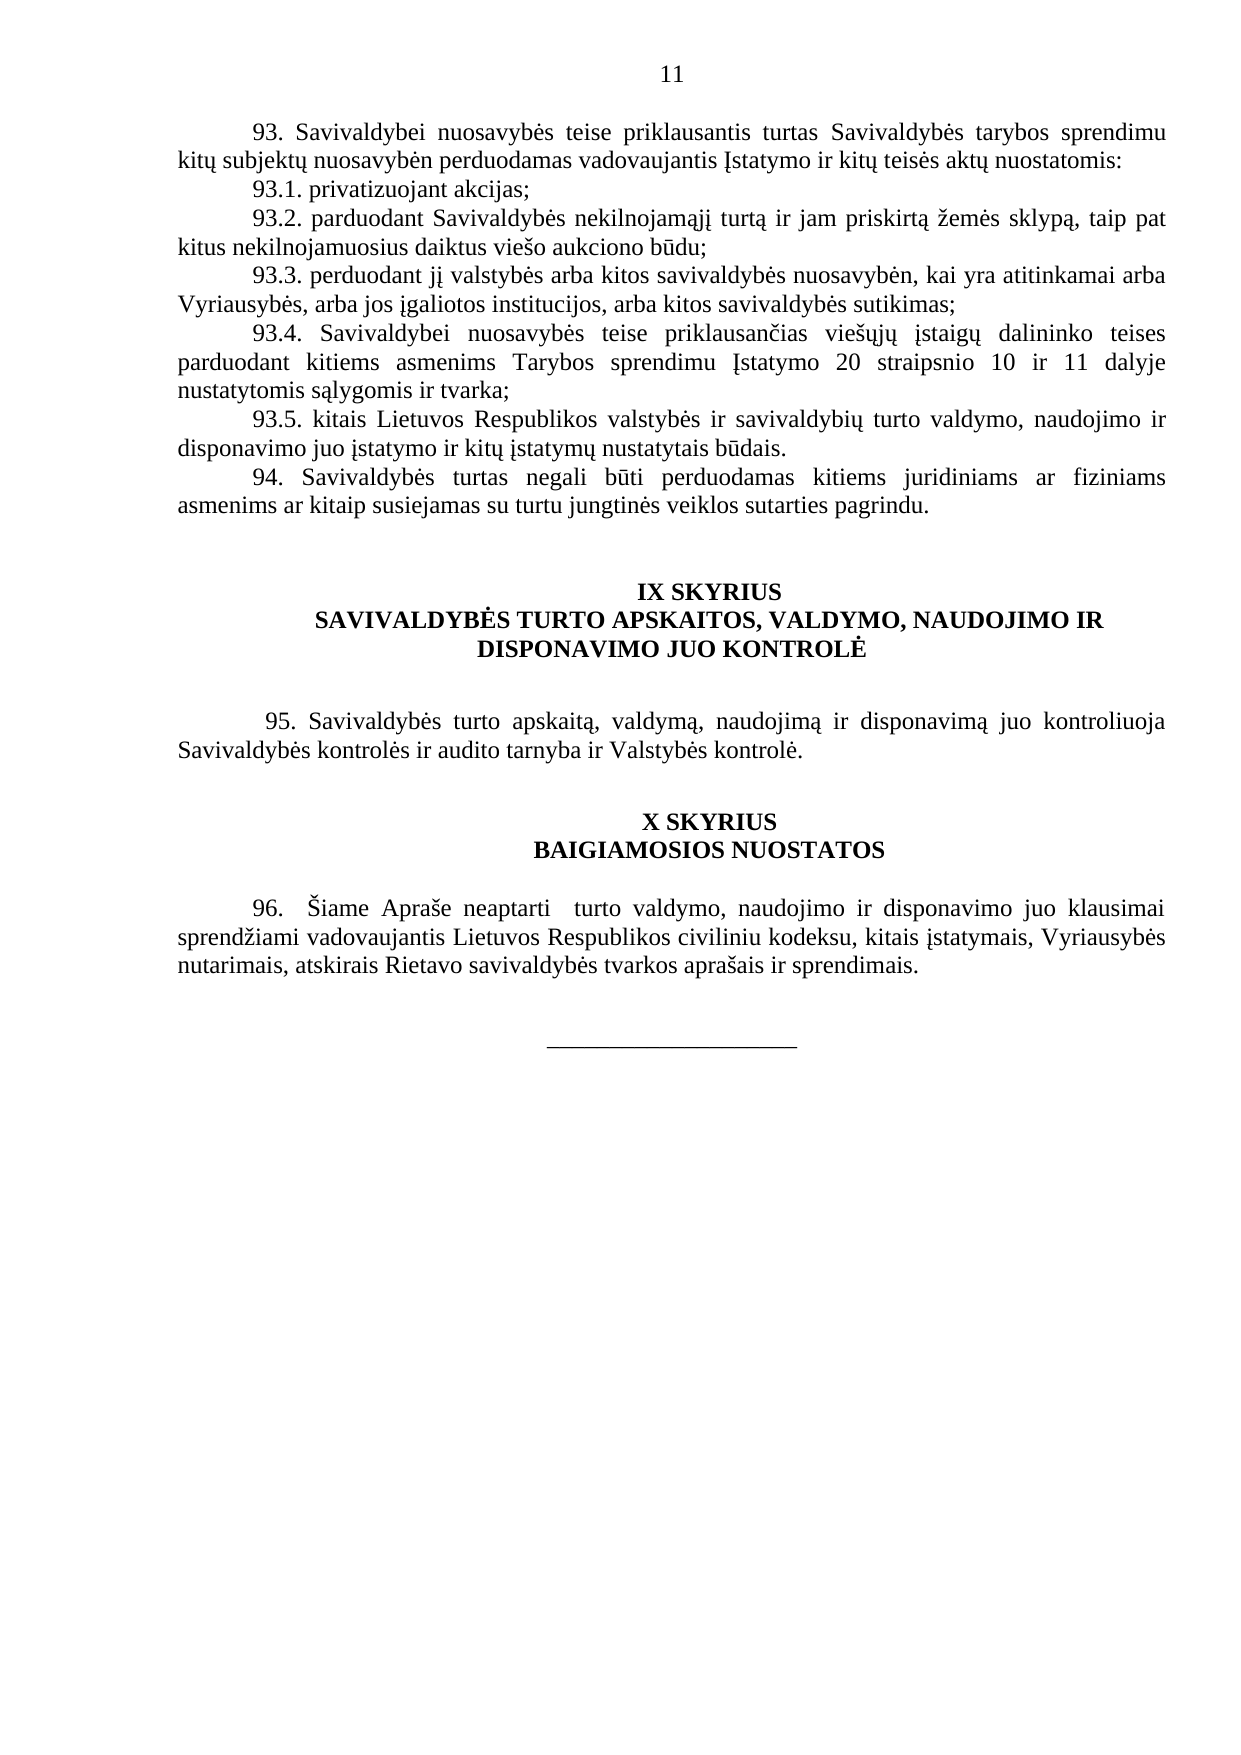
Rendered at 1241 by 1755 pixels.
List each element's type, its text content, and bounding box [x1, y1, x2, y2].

text X SKYRIUS [177, 807, 1167, 835]
text ____________________ [177, 1022, 1167, 1051]
text 95. Savivaldybės turto apskaitą, valdymą, naudojimą ir disponavimą juo kontroliuoja Savivaldybės kontrolės ir audito tarnyba ir Valstybės kontrolė. [177, 706, 1167, 763]
text SAVIVALDYBĖS TURTO APSKAITOS, VALDYMO, NAUDOJIMO IR DISPONAVIMO JUO KONTROLĖ [177, 605, 1167, 663]
text 93.5. kitais Lietuvos Respublikos valstybės ir savivaldybių turto valdymo, naudojimo ir disponavimo juo įstatymo ir kitų įstatymų nustatytais būdais. [177, 404, 1167, 462]
text BAIGIAMOSIOS NUOSTATOS [177, 835, 1167, 864]
text 93.2. parduodant Savivaldybės nekilnojamąjį turtą ir jam priskirtą žemės sklypą, taip pat kitus nekilnojamuosius daiktus viešo aukciono būdu; [177, 203, 1167, 260]
text 93.4. Savivaldybei nuosavybės teise priklausančias viešųjų įstaigų dalininko teises parduodant kitiems asmenims Tarybos sprendimu Įstatymo 20 straipsnio 10 ir 11 dalyje nustatytomis sąlygomis ir tvarka; [177, 318, 1167, 404]
text 93.3. perduodant jį valstybės arba kitos savivaldybės nuosavybėn, kai yra atitinkamai arba Vyriausybės, arba jos įgaliotos institucijos, arba kitos savivaldybės sutikimas; [177, 260, 1167, 318]
text 96. Šiame Apraše neaptarti turto valdymo, naudojimo ir disponavimo juo klausimai sprendžiami vadovaujantis Lietuvos Respublikos civiliniu kodeksu, kitais įstatymais, Vyriausybės nutarimais, atskirais Rietavo savivaldybės tvarkos aprašais ir sprendimais. [177, 893, 1167, 979]
text 93.1. privatizuojant akcijas; [177, 174, 1167, 203]
text IX SKYRIUS [177, 577, 1167, 605]
text 94. Savivaldybės turtas negali būti perduodamas kitiems juridiniams ar fiziniams asmenims ar kitaip susiejamas su turtu jungtinės veiklos sutarties pagrindu. [177, 462, 1167, 519]
text 93. Savivaldybei nuosavybės teise priklausantis turtas Savivaldybės tarybos sprendimu kitų subjektų nuosavybėn perduodamas vadovaujantis Įstatymo ir kitų teisės aktų nuostatomis: [177, 117, 1167, 174]
